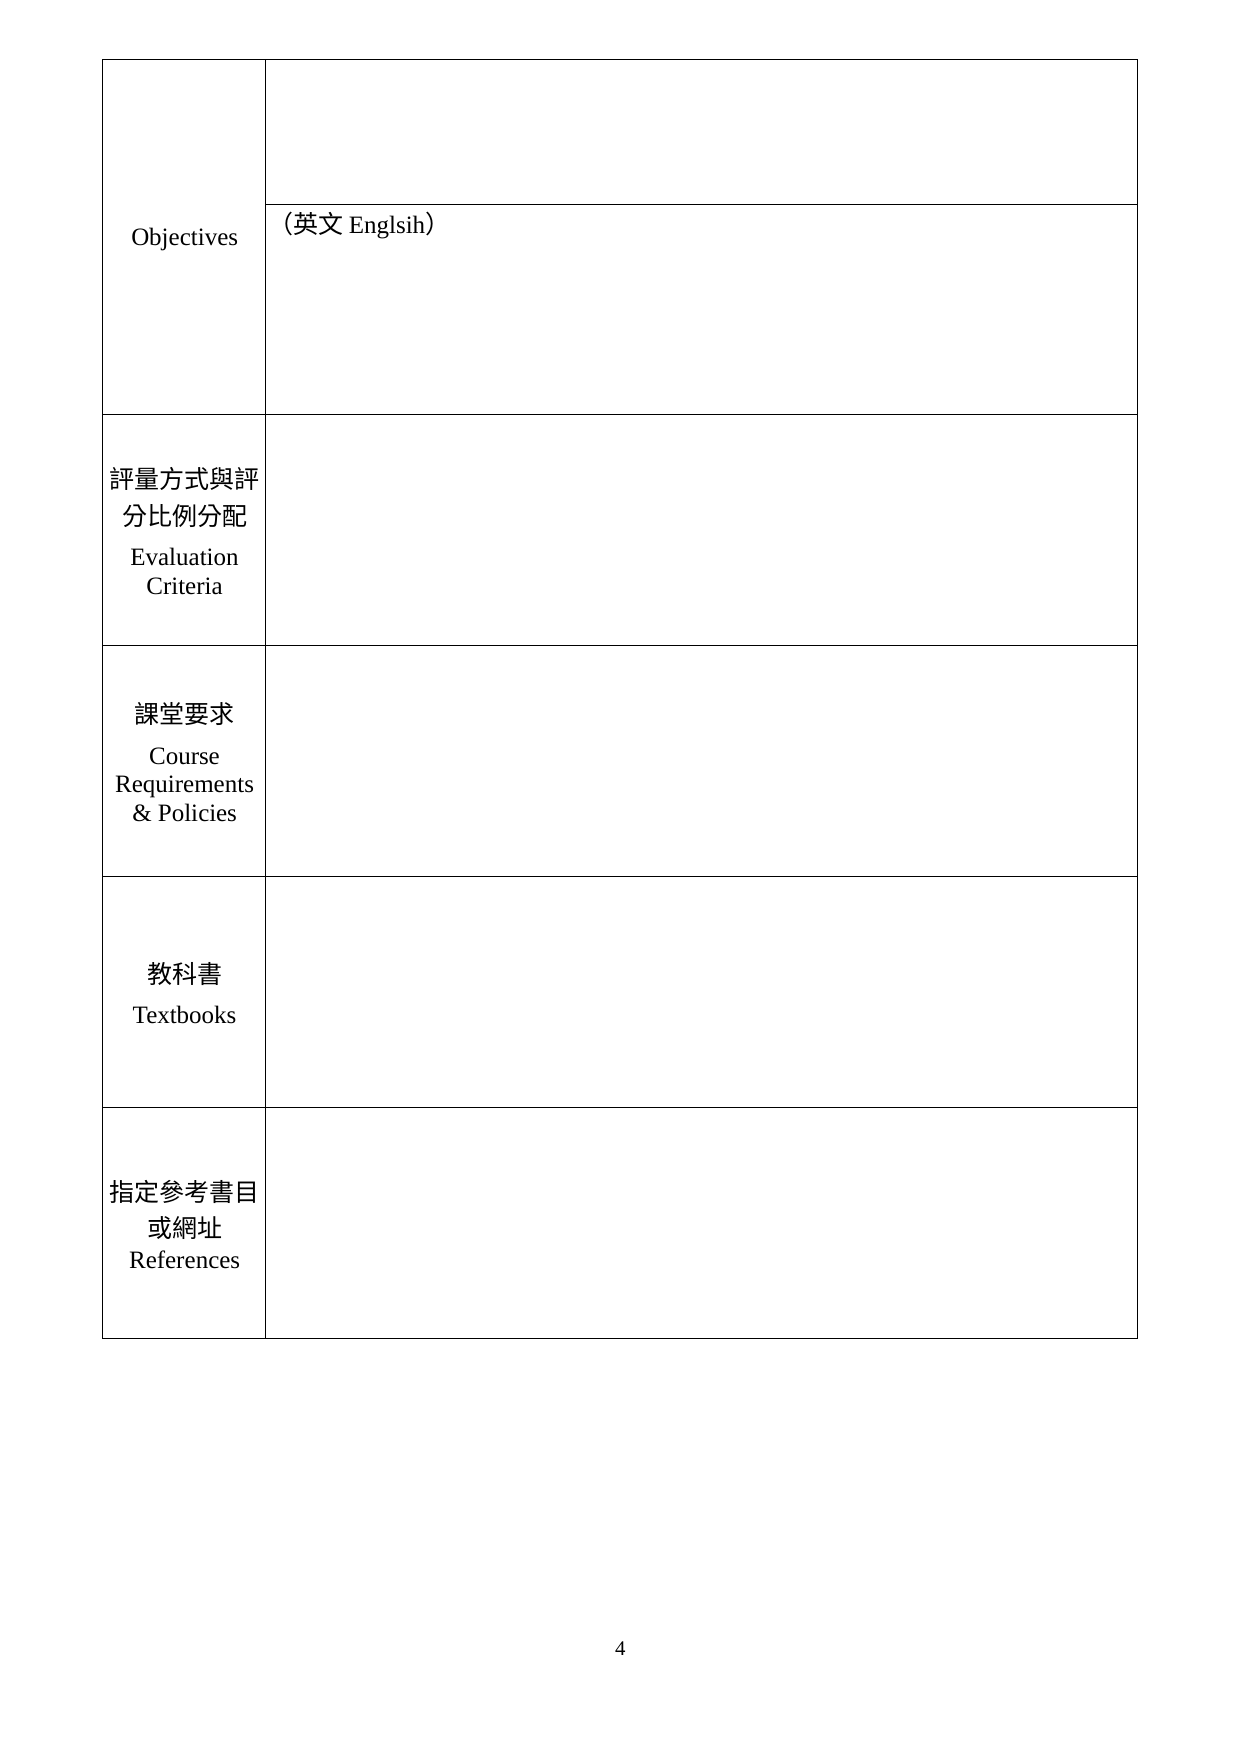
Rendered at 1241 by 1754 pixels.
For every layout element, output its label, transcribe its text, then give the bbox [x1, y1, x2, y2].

table_cell [266, 646, 1137, 876]
table_cell 評量方式與評分比例分配 Evaluation Criteria [103, 415, 265, 645]
table_cell [266, 60, 1137, 204]
table_cell [266, 415, 1137, 645]
table_cell [266, 1108, 1137, 1338]
table_cell 教科書 Textbooks [103, 877, 265, 1107]
table_cell 課堂要求 Course Requirements & Policies [103, 646, 265, 876]
table_cell 指定參考書目或網址References [103, 1108, 265, 1338]
table_cell Objectives [103, 60, 265, 414]
table_cell （英文Englsih） [266, 205, 1137, 414]
table_cell [266, 877, 1137, 1107]
